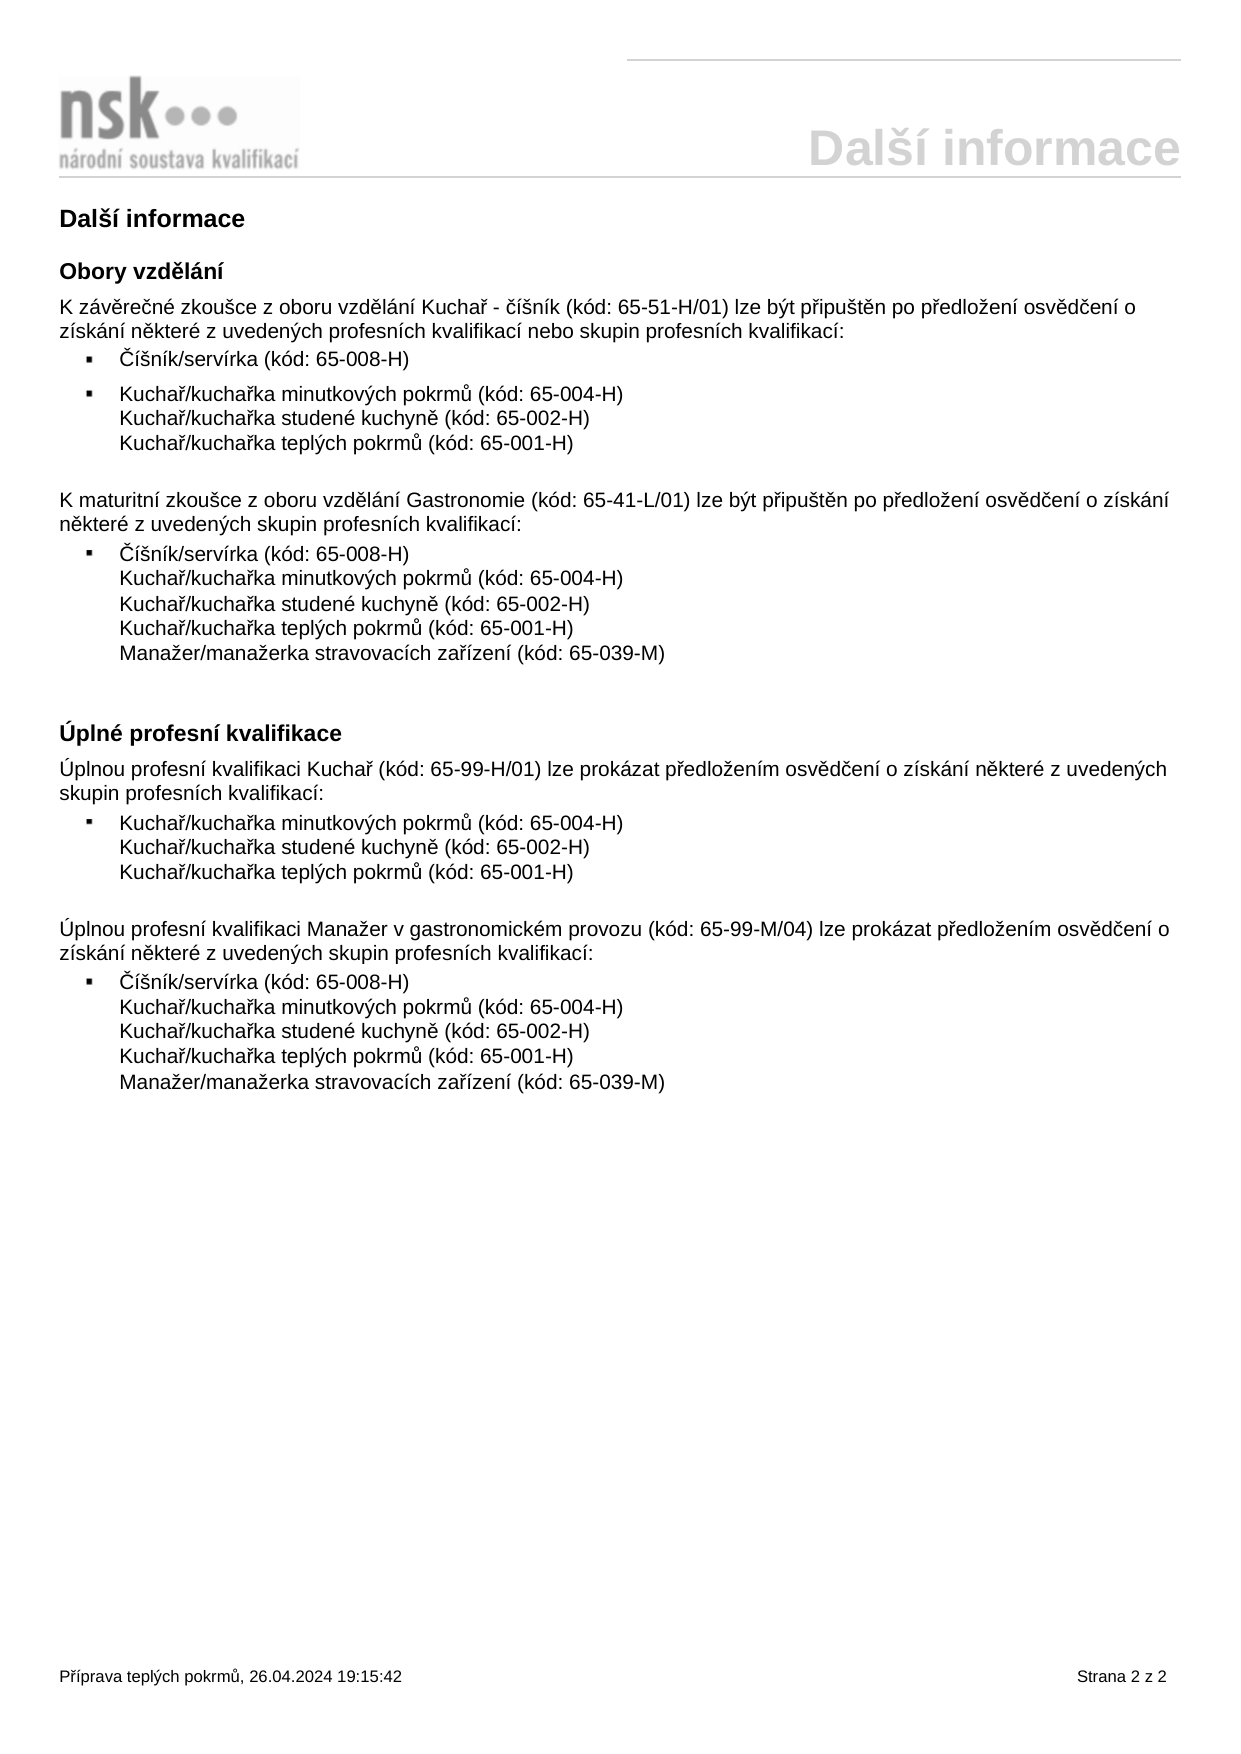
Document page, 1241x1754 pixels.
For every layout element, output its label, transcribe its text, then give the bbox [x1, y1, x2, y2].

table_cell [59, 178, 1181, 194]
table_cell [59, 194, 119, 200]
table_cell [620, 59, 627, 170]
table_cell [619, 1094, 627, 1127]
table_cell [619, 884, 627, 917]
table_cell Kuchař/kuchařka minutkových pokrmů (kód: 65-004-H) [119, 811, 1181, 834]
table_cell [619, 536, 627, 542]
table_cell [619, 170, 627, 176]
picture [59, 542, 119, 565]
table_cell Kuchař/kuchařka studené kuchyně (kód: 65-002-H) [119, 1019, 1181, 1044]
table_cell Kuchař/kuchařka teplých pokrmů (kód: 65-001-H) [119, 860, 1181, 884]
table_cell [1167, 536, 1181, 542]
table_cell [861, 964, 1167, 969]
table_cell Příprava teplých pokrmů, 26.04.2024 19:15:42 [59, 1658, 861, 1694]
table_cell [119, 1094, 482, 1127]
table_cell Kuchař/kuchařka minutkových pokrmů (kód: 65-004-H) [119, 995, 1181, 1019]
table_cell [119, 805, 482, 811]
table_cell K závěrečné zkoušce z oboru vzdělání Kuchař - číšník (kód: 65-51-H/01) lze být připuštěn po předložení osvědčení o získání některé z uvedených profesních kvalifikací nebo skupin profesních kvalifikací: [59, 295, 1181, 343]
table_cell Číšník/servírka (kód: 65-008-H) [119, 542, 1181, 566]
table_cell [59, 805, 119, 810]
table_cell [619, 457, 627, 488]
table_cell [627, 805, 861, 811]
table_cell Další informace [59, 200, 1181, 236]
table_cell [619, 964, 627, 969]
table_cell [619, 805, 627, 811]
picture [59, 381, 119, 406]
table_cell [1167, 373, 1181, 382]
table_cell [59, 1094, 119, 1127]
table_cell [482, 1127, 619, 1392]
table_cell Úplnou profesní kvalifikaci Manažer v gastronomickém provozu (kód: 65-99-M/04) lze prokázat předložením osvědčení o získání některé z uvedených skupin profesních kvalifikací: [59, 917, 1181, 963]
table_cell [59, 1044, 119, 1070]
table_cell [59, 236, 119, 248]
table_cell [119, 698, 482, 710]
table_cell Kuchař/kuchařka studené kuchyně (kód: 65-002-H) [119, 406, 1181, 431]
table_cell [59, 171, 119, 176]
table_cell [482, 373, 619, 382]
table_cell [59, 698, 119, 710]
table_cell [119, 457, 482, 488]
table_cell [1167, 805, 1181, 811]
table_cell [861, 1127, 1167, 1392]
picture [59, 347, 119, 372]
table_cell [59, 431, 119, 457]
table_cell [1167, 1658, 1181, 1694]
table_cell [119, 1393, 482, 1658]
table_cell Manažer/manažerka stravovacích zařízení (kód: 65-039-M) [119, 641, 1181, 665]
table_cell Kuchař/kuchařka minutkových pokrmů (kód: 65-004-H) [119, 566, 1181, 592]
table_cell [627, 343, 861, 347]
table_cell [59, 641, 119, 665]
table_cell [119, 884, 482, 917]
table_cell [619, 1393, 627, 1658]
table_cell Úplnou profesní kvalifikaci Kuchař (kód: 65-99-H/01) lze prokázat předložením osvědčení o získání některé z uvedených skupin profesních kvalifikací: [59, 756, 1181, 804]
table_cell [627, 1127, 861, 1392]
table_cell [482, 665, 619, 698]
table_cell Kuchař/kuchařka teplých pokrmů (kód: 65-001-H) [119, 616, 1181, 641]
table_cell Číšník/servírka (kód: 65-008-H) [119, 347, 1181, 373]
table_cell [59, 1393, 119, 1658]
table_cell [119, 373, 482, 382]
table_cell [627, 1393, 861, 1658]
table_cell [1167, 236, 1181, 248]
picture [58, 59, 620, 171]
table_cell [1167, 1094, 1181, 1127]
table_cell [59, 964, 119, 969]
table_cell [619, 373, 627, 382]
table_cell [59, 1070, 119, 1094]
table_cell [1167, 1127, 1181, 1392]
table_cell [861, 373, 1167, 382]
table_cell [627, 1094, 861, 1127]
table_cell [1167, 884, 1181, 917]
table_cell [861, 698, 1167, 710]
table_cell [1167, 964, 1181, 969]
table_cell [861, 194, 1167, 200]
table_cell [861, 457, 1167, 488]
table_cell [59, 373, 119, 381]
table_cell [119, 536, 482, 542]
table_cell [861, 236, 1167, 248]
table_cell [59, 884, 119, 917]
table_cell [627, 698, 861, 710]
table_cell Kuchař/kuchařka studené kuchyně (kód: 65-002-H) [119, 835, 1181, 860]
table_cell [482, 964, 619, 969]
table_cell [627, 236, 861, 248]
table_cell [59, 343, 119, 347]
table_cell [627, 964, 861, 969]
table_cell Kuchař/kuchařka teplých pokrmů (kód: 65-001-H) [119, 431, 1181, 457]
table_cell [627, 194, 861, 200]
table_cell [59, 835, 119, 860]
table_cell Obory vzdělání [59, 248, 1181, 295]
table_cell [1167, 343, 1181, 347]
table_cell Strana 2 z 2 [861, 1658, 1167, 1694]
table_cell Úplné profesní kvalifikace [59, 710, 1181, 756]
table_cell [1167, 194, 1181, 200]
table_cell [1167, 698, 1181, 710]
table_cell Číšník/servírka (kód: 65-008-H) [119, 970, 1181, 995]
table_cell [119, 1127, 482, 1392]
table_cell [119, 665, 482, 698]
table_cell [482, 343, 619, 347]
table_cell [1167, 457, 1181, 488]
table_cell [119, 194, 482, 200]
table_cell Kuchař/kuchařka studené kuchyně (kód: 65-002-H) [119, 592, 1181, 616]
table_cell [861, 536, 1167, 542]
table_cell [59, 616, 119, 641]
table_cell [619, 194, 627, 200]
table_cell [119, 964, 482, 969]
table_cell [59, 406, 119, 431]
table_cell [59, 536, 119, 542]
table_cell [1167, 665, 1181, 698]
table_cell Kuchař/kuchařka minutkových pokrmů (kód: 65-004-H) [119, 382, 1181, 406]
table_cell [861, 1094, 1167, 1127]
table_cell [627, 665, 861, 698]
table_cell [861, 884, 1167, 917]
table_cell K maturitní zkoušce z oboru vzdělání Gastronomie (kód: 65-41-L/01) lze být připuštěn po předložení osvědčení o získání některé z uvedených skupin profesních kvalifikací: [59, 488, 1181, 536]
table_cell [619, 698, 627, 710]
table_cell [119, 171, 482, 176]
table_cell [619, 236, 627, 248]
table_cell [59, 1127, 119, 1392]
table_cell [119, 236, 482, 248]
table_cell [59, 860, 119, 884]
table_cell [59, 592, 119, 616]
table_cell [619, 1127, 627, 1392]
picture [59, 969, 119, 994]
table_cell [482, 805, 619, 811]
table_cell [482, 457, 619, 488]
table_cell [59, 457, 119, 488]
table_cell [119, 343, 482, 347]
table_cell [59, 665, 119, 698]
table_cell [861, 805, 1167, 811]
table_cell [627, 884, 861, 917]
table_cell [861, 343, 1167, 347]
table_cell Další informace [627, 61, 1181, 176]
table_cell [482, 1393, 619, 1658]
table_cell [1167, 1393, 1181, 1658]
table_cell [861, 665, 1167, 698]
table_cell [482, 236, 619, 248]
table_cell [482, 884, 619, 917]
table_cell [627, 536, 861, 542]
table_cell [619, 665, 627, 698]
table_cell [627, 457, 861, 488]
table_cell [482, 698, 619, 710]
table_cell [482, 171, 619, 176]
table_cell [59, 995, 119, 1019]
table_cell [861, 1393, 1167, 1658]
table_cell [59, 566, 119, 592]
table_cell [482, 1094, 619, 1127]
table_cell Manažer/manažerka stravovacích zařízení (kód: 65-039-M) [119, 1070, 1181, 1094]
table_cell Kuchař/kuchařka teplých pokrmů (kód: 65-001-H) [119, 1044, 1181, 1070]
table_cell [482, 194, 619, 200]
picture [59, 810, 119, 833]
table_cell [627, 373, 861, 382]
table_cell [482, 536, 619, 542]
table_cell [59, 1019, 119, 1044]
